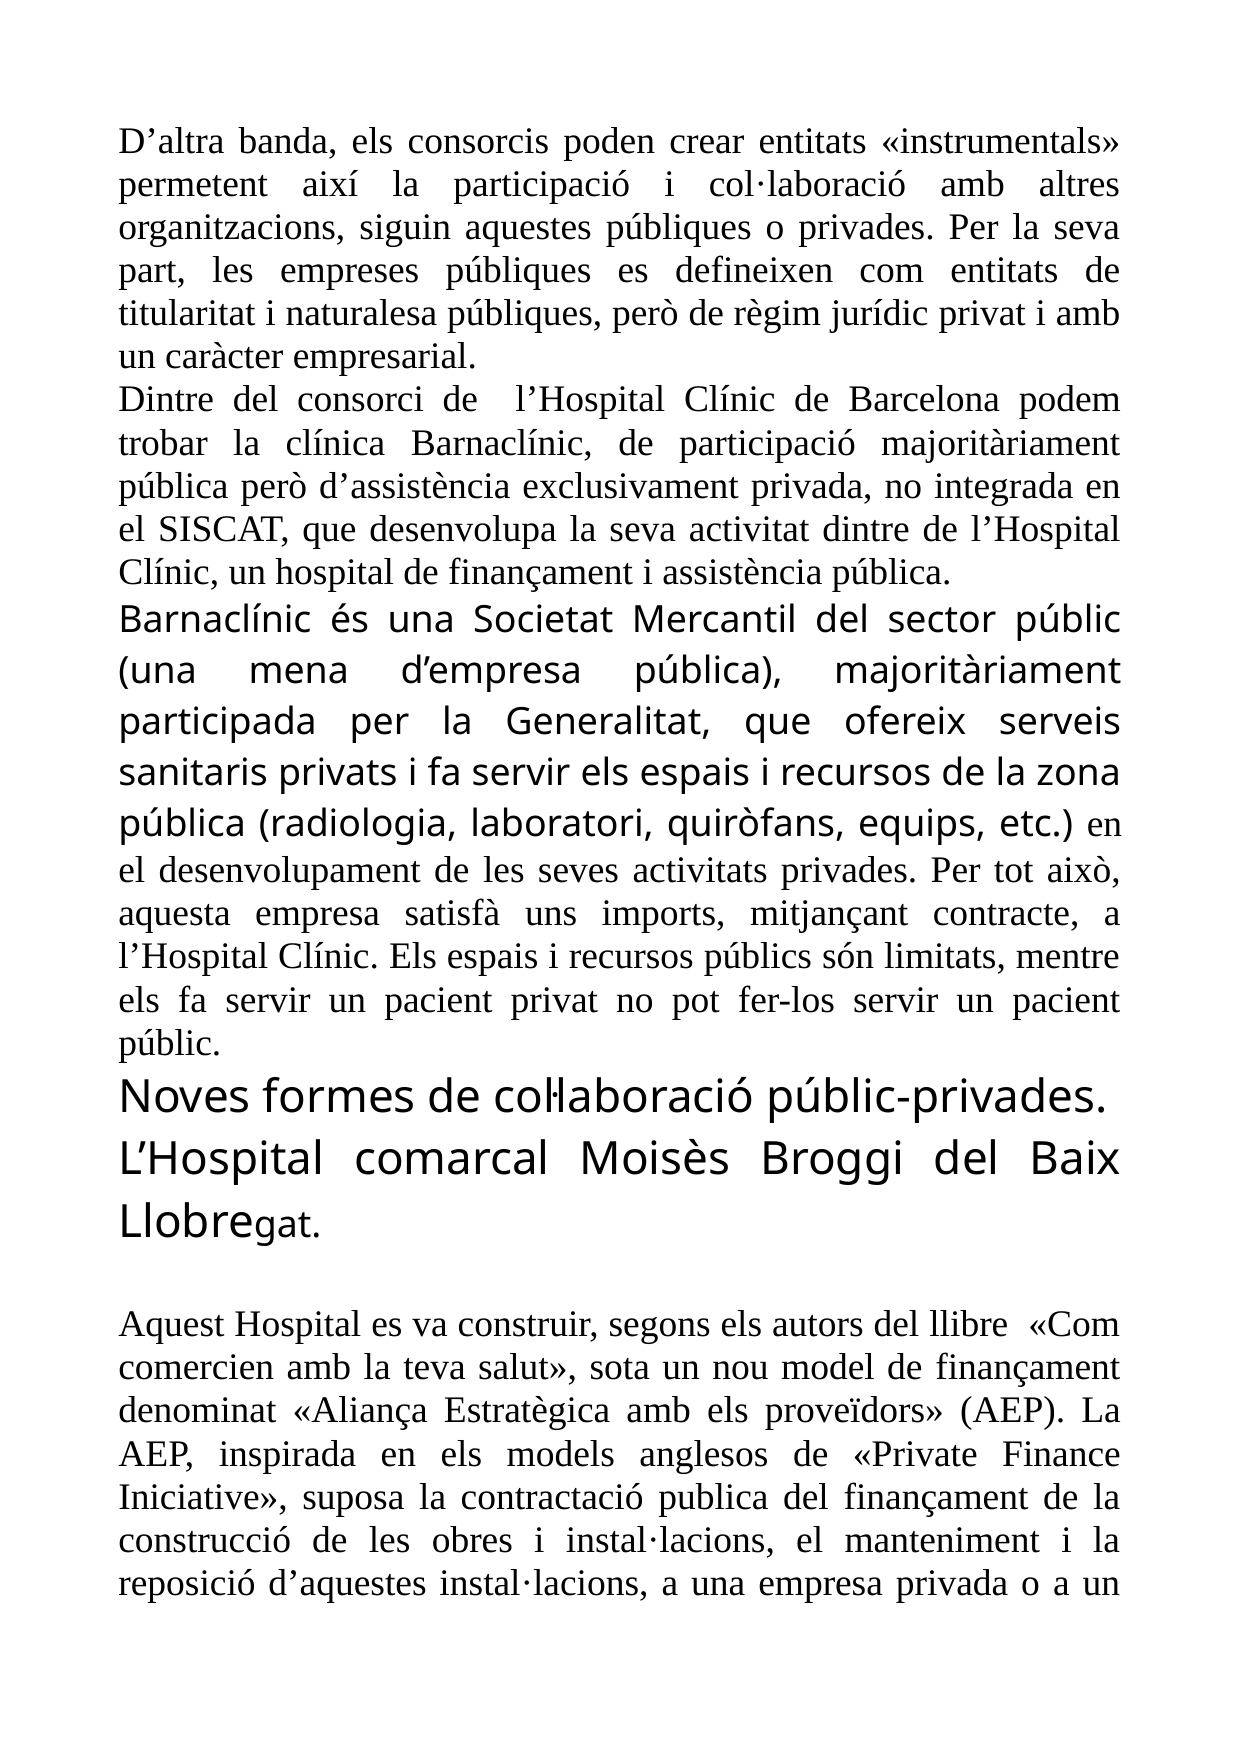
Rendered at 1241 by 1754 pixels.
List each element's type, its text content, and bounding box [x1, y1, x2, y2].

text Aquest Hospital es va construir, segons els autors del llibre «Com comercien amb la teva salut», sota un nou model de finançament denominat «Aliança Estratègica amb els proveïdors» (AEP). La AEP, inspirada en els models anglesos de «Private Finance Iniciative», suposa la contractació publica del finançament de la construcció de les obres i instal·lacions, el manteniment i la reposició d’aquestes instal·lacions, a una empresa privada o a un [118, 1302, 1122, 1603]
text Barnaclínic és una Societat Mercantil del sector públic (una mena d’empresa pública), majoritàriament participada per la Generalitat, que ofereix serveis sanitaris privats i fa servir els espais i recursos de la zona pública (radiologia, laboratori, quiròfans, equips, etc.) en el desenvolupament de les seves activitats privades. Per tot això, aquesta empresa satisfà uns imports, mitjançant contracte, a l’Hospital Clínic. Els espais i recursos públics són limitats, mentre els fa servir un pacient privat no pot fer-los servir un pacient públic. [118, 592, 1122, 1063]
text Dintre del consorci de l’Hospital Clínic de Barcelona podem trobar la clínica Barnaclínic, de participació majoritàriament pública però d’assistència exclusivament privada, no integrada en el SISCAT, que desenvolupa la seva activitat dintre de l’Hospital Clínic, un hospital de finançament i assistència pública. [118, 377, 1122, 592]
text Noves formes de col·laboració públic-privades. [118, 1063, 1122, 1126]
text L’Hospital comarcal Moisès Broggi del Baix Llobregat. [118, 1126, 1122, 1251]
text D’altra banda, els consorcis poden crear entitats «instrumentals» permetent així la participació i col·laboració amb altres organitzacions, siguin aquestes públiques o privades. Per la seva part, les empreses públiques es defineixen com entitats de titularitat i naturalesa públiques, però de règim jurídic privat i amb un caràcter empresarial. [118, 118, 1122, 377]
